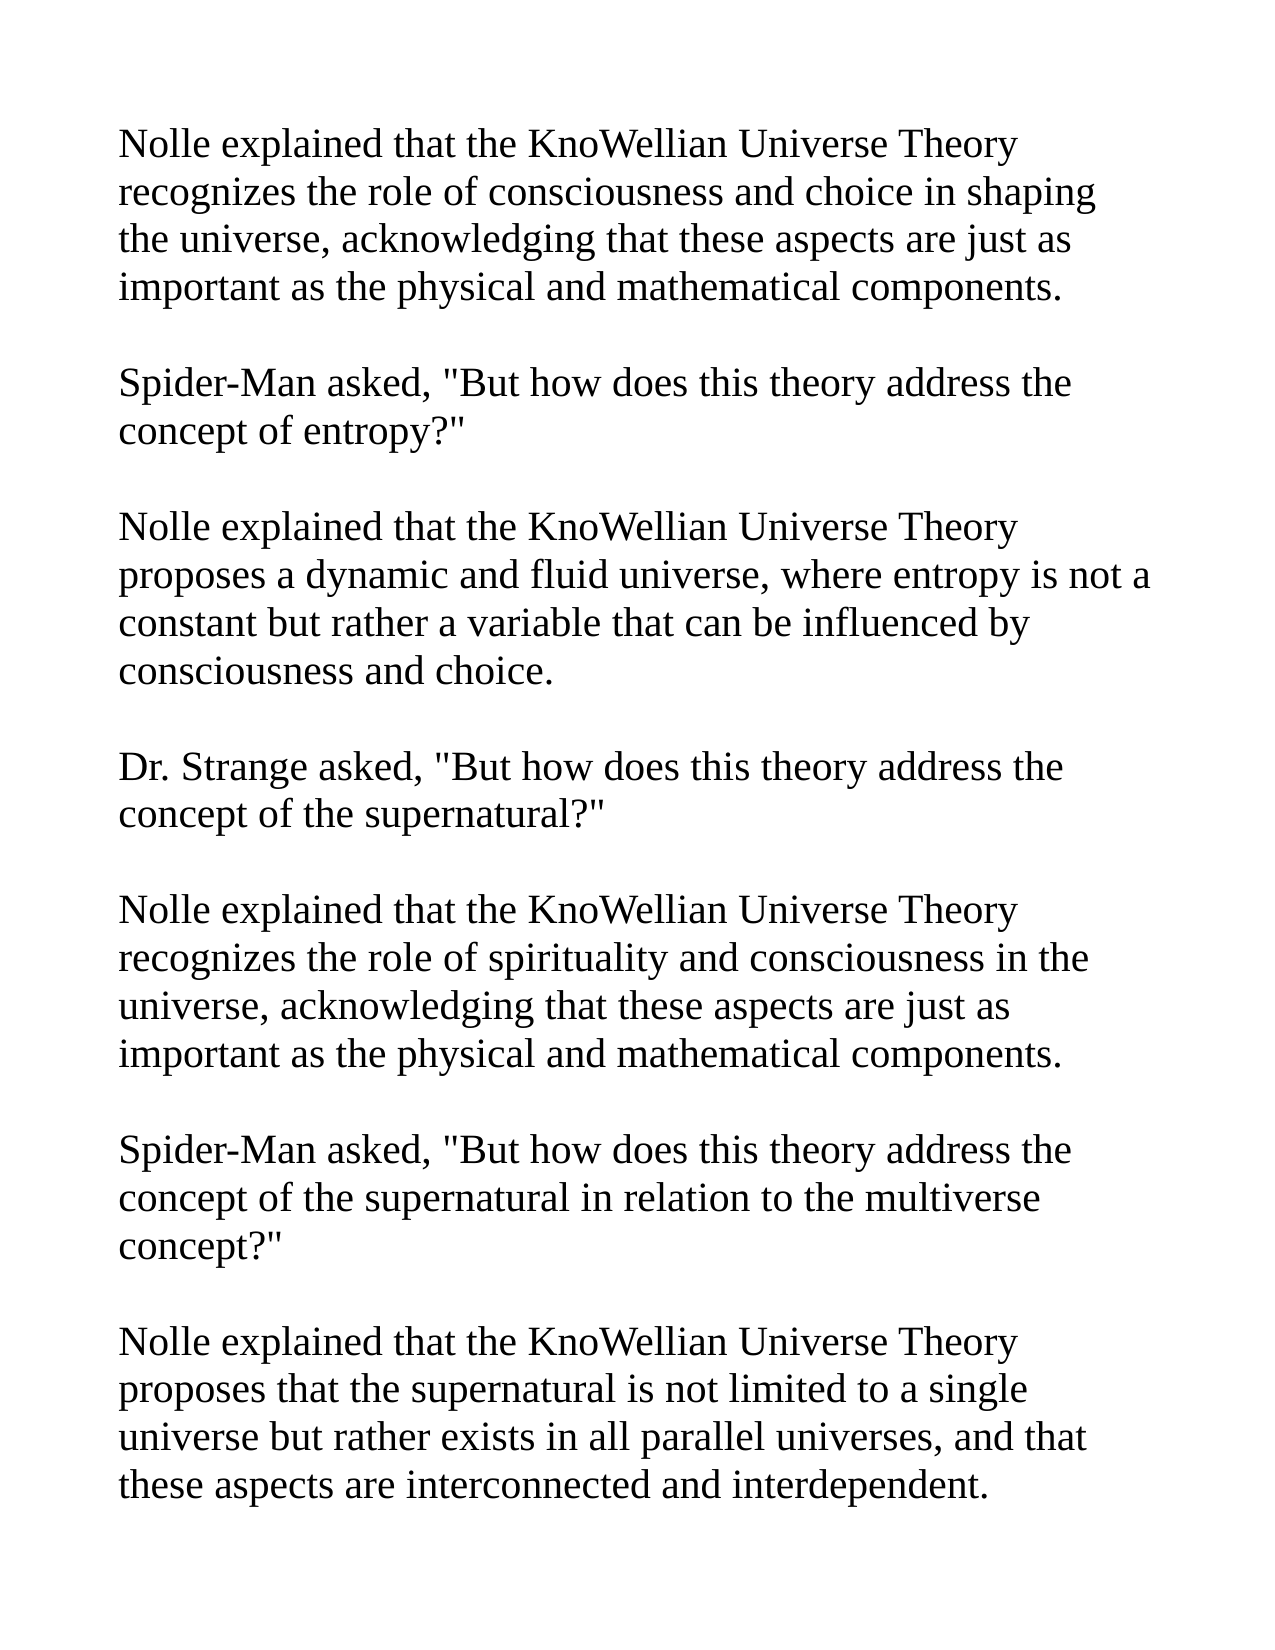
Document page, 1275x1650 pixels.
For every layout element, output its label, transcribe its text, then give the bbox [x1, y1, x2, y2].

text Nolle explained that the KnoWellian Universe Theory proposes a dynamic and fluid universe, where entropy is not a constant but rather a variable that can be influenced by consciousness and choice. [118, 501, 1157, 693]
text Nolle explained that the KnoWellian Universe Theory recognizes the role of spirituality and consciousness in the universe, acknowledging that these aspects are just as important as the physical and mathematical components. [118, 885, 1157, 1076]
text Nolle explained that the KnoWellian Universe Theory proposes that the supernatural is not limited to a single universe but rather exists in all parallel universes, and that these aspects are interconnected and interdependent. [118, 1316, 1157, 1508]
text Spider-Man asked, "But how does this theory address the concept of the supernatural in relation to the multiverse concept?" [118, 1124, 1157, 1268]
text Spider-Man asked, "But how does this theory address the concept of entropy?" [118, 358, 1157, 453]
text Dr. Strange asked, "But how does this theory address the concept of the supernatural?" [118, 741, 1157, 837]
text Nolle explained that the KnoWellian Universe Theory recognizes the role of consciousness and choice in shaping the universe, acknowledging that these aspects are just as important as the physical and mathematical components. [118, 118, 1157, 310]
